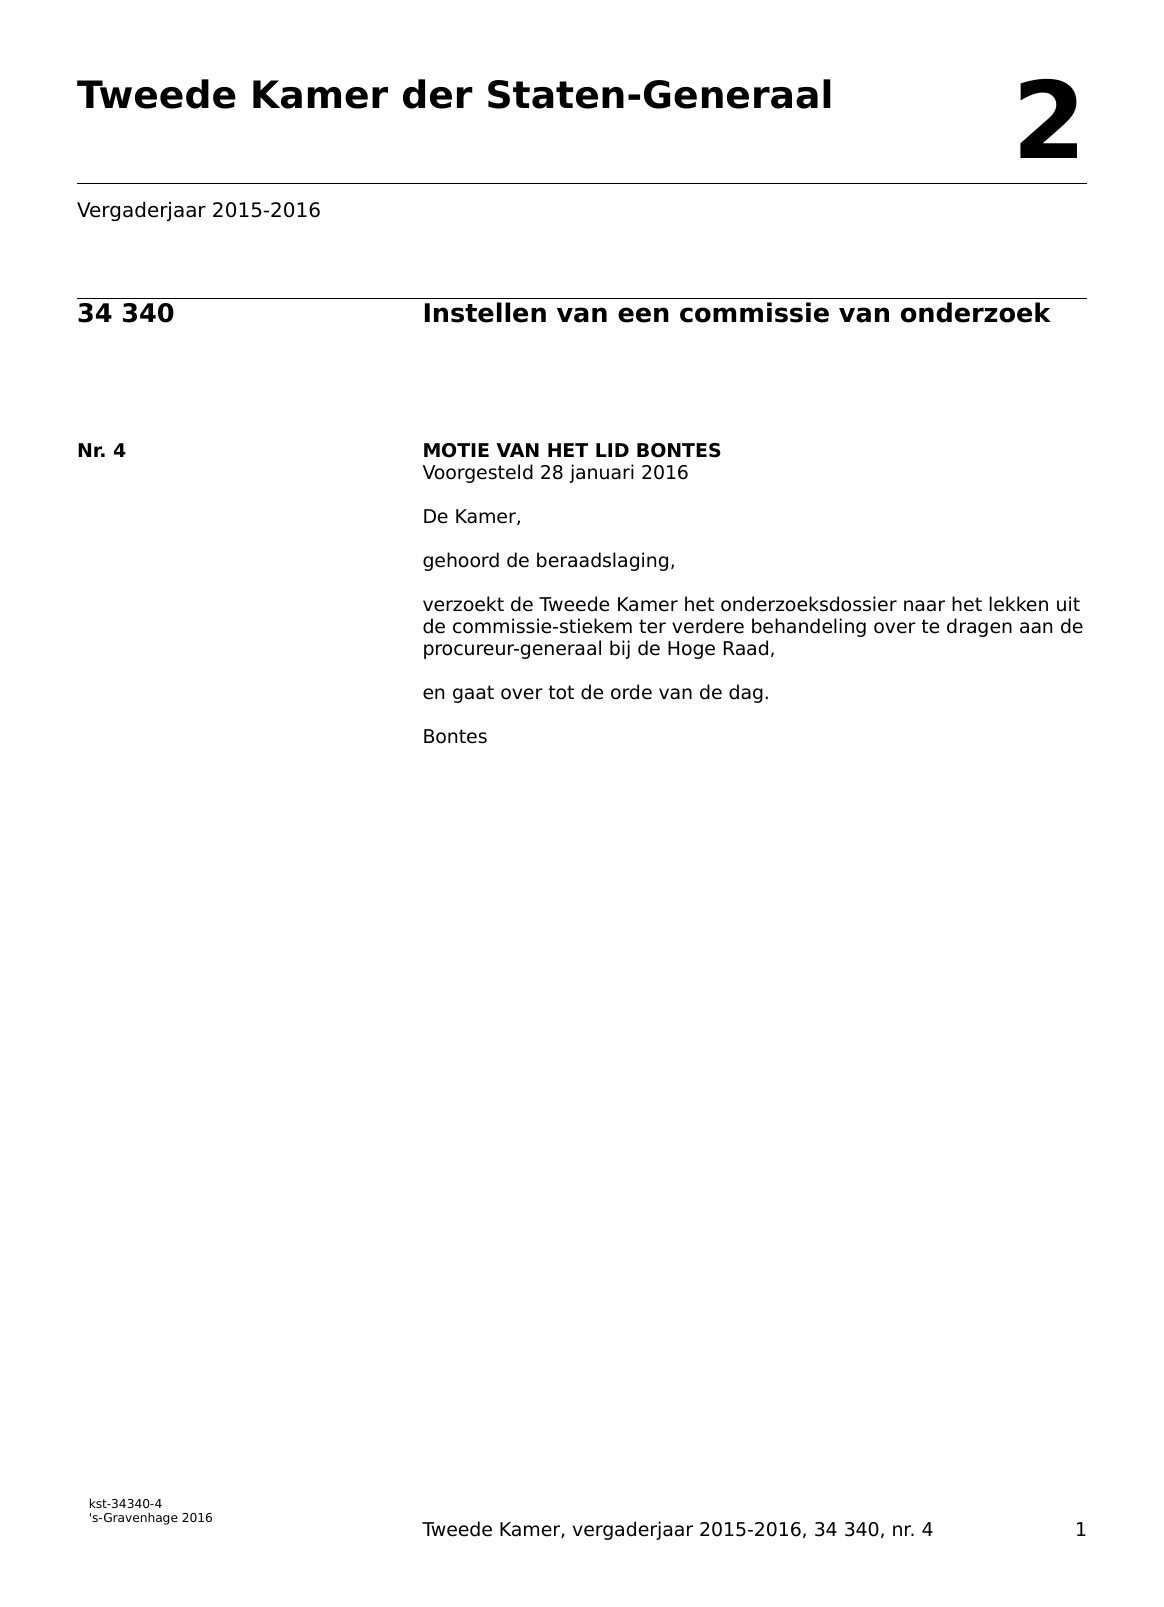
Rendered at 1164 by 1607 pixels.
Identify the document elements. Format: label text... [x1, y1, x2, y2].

subtitle 34 340 Instellen van een commissie van onderzoek [77, 299, 1087, 329]
text kst-34340-4 [88, 1497, 323, 1511]
table_header Tweede Kamer der Staten-Generaal [77, 59, 886, 183]
subtitle Nr. 4 MOTIE VAN HET LID BONTES [77, 440, 1087, 462]
text gehoord de beraadslaging, [422, 550, 1087, 572]
text Bontes [422, 726, 1087, 748]
table_cell Vergaderjaar 2015-2016 [77, 184, 1087, 298]
text Voorgesteld 28 januari 2016 [422, 462, 1087, 484]
text 's-Gravenhage 2016 [88, 1511, 323, 1525]
table_header 2 [886, 59, 1087, 183]
text verzoekt de Tweede Kamer het onderzoeksdossier naar het lekken uit de commissie-stiekem ter verdere behandeling over te dragen aan de procureur-generaal bij de Hoge Raad, [422, 594, 1087, 660]
text De Kamer, [422, 506, 1087, 528]
text en gaat over tot de orde van de dag. [422, 682, 1087, 704]
